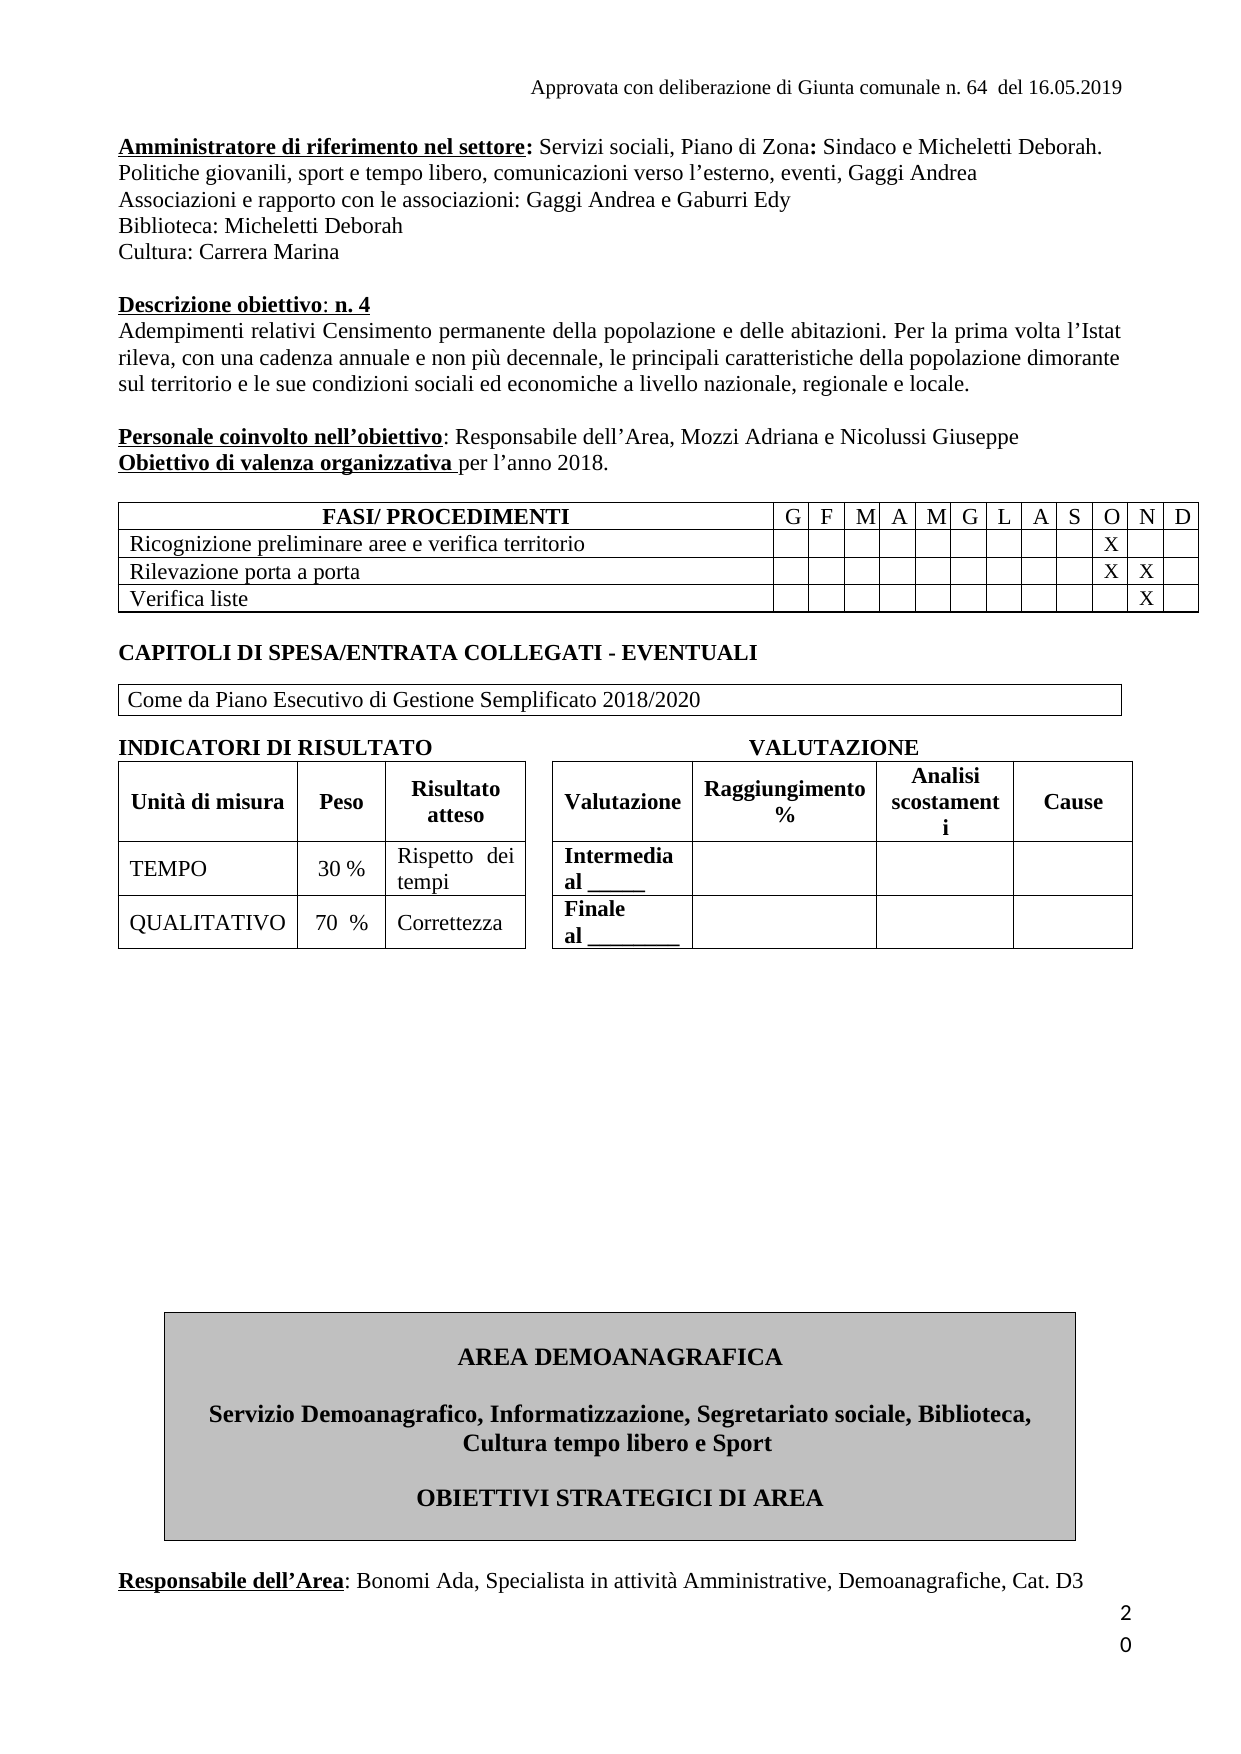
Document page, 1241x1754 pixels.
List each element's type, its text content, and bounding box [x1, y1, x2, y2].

table_header Raggiungimento % [693, 762, 876, 841]
table_header Unità di misura [119, 762, 297, 841]
table_cell [809, 558, 844, 584]
table_cell 70 % [298, 896, 385, 948]
table_cell [845, 585, 879, 611]
table_cell [693, 842, 876, 894]
table_cell [877, 842, 1013, 894]
table_cell QUALITATIVO [119, 896, 297, 948]
table_header F [809, 503, 844, 529]
table_cell [1093, 585, 1127, 611]
table_cell [1014, 896, 1132, 948]
table_cell X [1093, 558, 1127, 584]
table_cell X [1093, 530, 1127, 557]
table_header AREA DEMOANAGRAFICA Servizio Demoanagrafico, Informatizzazione, Segretariato sociale, Biblioteca, Cultura tempo libero e Sport OBIETTIVI STRATEGICI DI AREA [165, 1313, 1075, 1540]
table_cell [845, 558, 879, 584]
table_cell [1057, 530, 1092, 557]
table_cell Verifica liste [119, 585, 773, 611]
table_cell [1128, 530, 1163, 557]
table_header Peso [298, 762, 385, 841]
table_cell [916, 585, 950, 611]
table_header Risultato atteso [386, 762, 525, 841]
table_header N [1128, 503, 1163, 529]
table_cell [1057, 558, 1092, 584]
table_cell [845, 530, 879, 557]
table_cell [1057, 585, 1092, 611]
table_cell [987, 530, 1021, 557]
table_cell [693, 896, 876, 948]
table_cell [526, 895, 552, 948]
table_header L [987, 503, 1021, 529]
text CAPITOLI DI SPESA/ENTRATA COLLEGATI - EVENTUALI [118, 639, 1122, 665]
table_cell X [1128, 558, 1163, 584]
table_cell [916, 558, 950, 584]
table_cell [916, 530, 950, 557]
table_cell Rilevazione porta a porta [119, 558, 773, 584]
table_cell [951, 585, 986, 611]
table_header M [916, 503, 950, 529]
table_cell [809, 585, 844, 611]
text Adempimenti relativi Censimento permanente della popolazione e delle abitazioni. Per la prima volta l’Istat rileva, con una cadenza annuale e non più decennale, le principali caratteristiche della popolazione dimorante sul territorio e le sue condizioni sociali ed economiche a livello nazionale, regionale e locale. [118, 317, 1122, 396]
table_cell [1022, 558, 1056, 584]
text INDICATORI DI RISULTATO VALUTAZIONE [118, 734, 1122, 761]
table_header A [1022, 503, 1056, 529]
table_header Cause [1014, 762, 1132, 841]
text Biblioteca: Micheletti Deborah [118, 212, 1122, 238]
table_cell Rispetto dei tempi [386, 842, 525, 894]
table_header D [1164, 503, 1198, 529]
table_cell [774, 530, 808, 557]
table_header O [1093, 503, 1127, 529]
text Come da Piano Esecutivo di Gestione Semplificato 2018/2020 [119, 685, 1121, 715]
table_cell [1022, 530, 1056, 557]
table_cell [880, 558, 915, 584]
table_header Analisi scostamenti [877, 762, 1013, 841]
table_cell Correttezza [386, 896, 525, 948]
table_cell [526, 841, 552, 894]
table_header Valutazione [553, 762, 692, 841]
text Politiche giovanili, sport e tempo libero, comunicazioni verso l’esterno, eventi, Gaggi Andrea [118, 159, 1122, 186]
table_cell Ricognizione preliminare aree e verifica territorio [119, 530, 773, 557]
text Personale coinvolto nell’obiettivo: Responsabile dell’Area, Mozzi Adriana e Nicolussi Giuseppe [118, 423, 1122, 449]
table_cell [951, 530, 986, 557]
table_header S [1057, 503, 1092, 529]
table_cell [951, 558, 986, 584]
table_header A [880, 503, 915, 529]
table_cell [1164, 585, 1198, 611]
table_cell [1022, 585, 1056, 611]
table_cell [809, 530, 844, 557]
table_cell [987, 585, 1021, 611]
table_cell [1014, 842, 1132, 894]
table_header FASI/ PROCEDIMENTI [119, 503, 773, 529]
table_cell TEMPO [119, 842, 297, 894]
table_header M [845, 503, 879, 529]
table_cell [1164, 530, 1198, 557]
table_cell [880, 585, 915, 611]
text Obiettivo di valenza organizzativa per l’anno 2018. [118, 449, 1122, 476]
table_cell [774, 585, 808, 611]
table_cell [880, 530, 915, 557]
text Descrizione obiettivo: n. 4 [118, 291, 1122, 317]
text Responsabile dell’Area: Bonomi Ada, Specialista in attività Amministrative, Demoanagrafiche, Cat. D3 [118, 1567, 1122, 1593]
table_cell Intermedia al _____ [553, 842, 692, 894]
table_header G [951, 503, 986, 529]
table_cell Finale al ________ [553, 896, 692, 948]
table_cell 30 % [298, 842, 385, 894]
table_cell X [1128, 585, 1163, 611]
table_cell [987, 558, 1021, 584]
table_cell [1164, 558, 1198, 584]
text Cultura: Carrera Marina [118, 238, 1122, 265]
text Amministratore di riferimento nel settore: Servizi sociali, Piano di Zona: Sindaco e Micheletti Deborah. [118, 133, 1122, 159]
table_cell [877, 896, 1013, 948]
table_cell [774, 558, 808, 584]
table_header [526, 761, 552, 841]
table_header G [774, 503, 808, 529]
text Associazioni e rapporto con le associazioni: Gaggi Andrea e Gaburri Edy [118, 186, 1122, 212]
